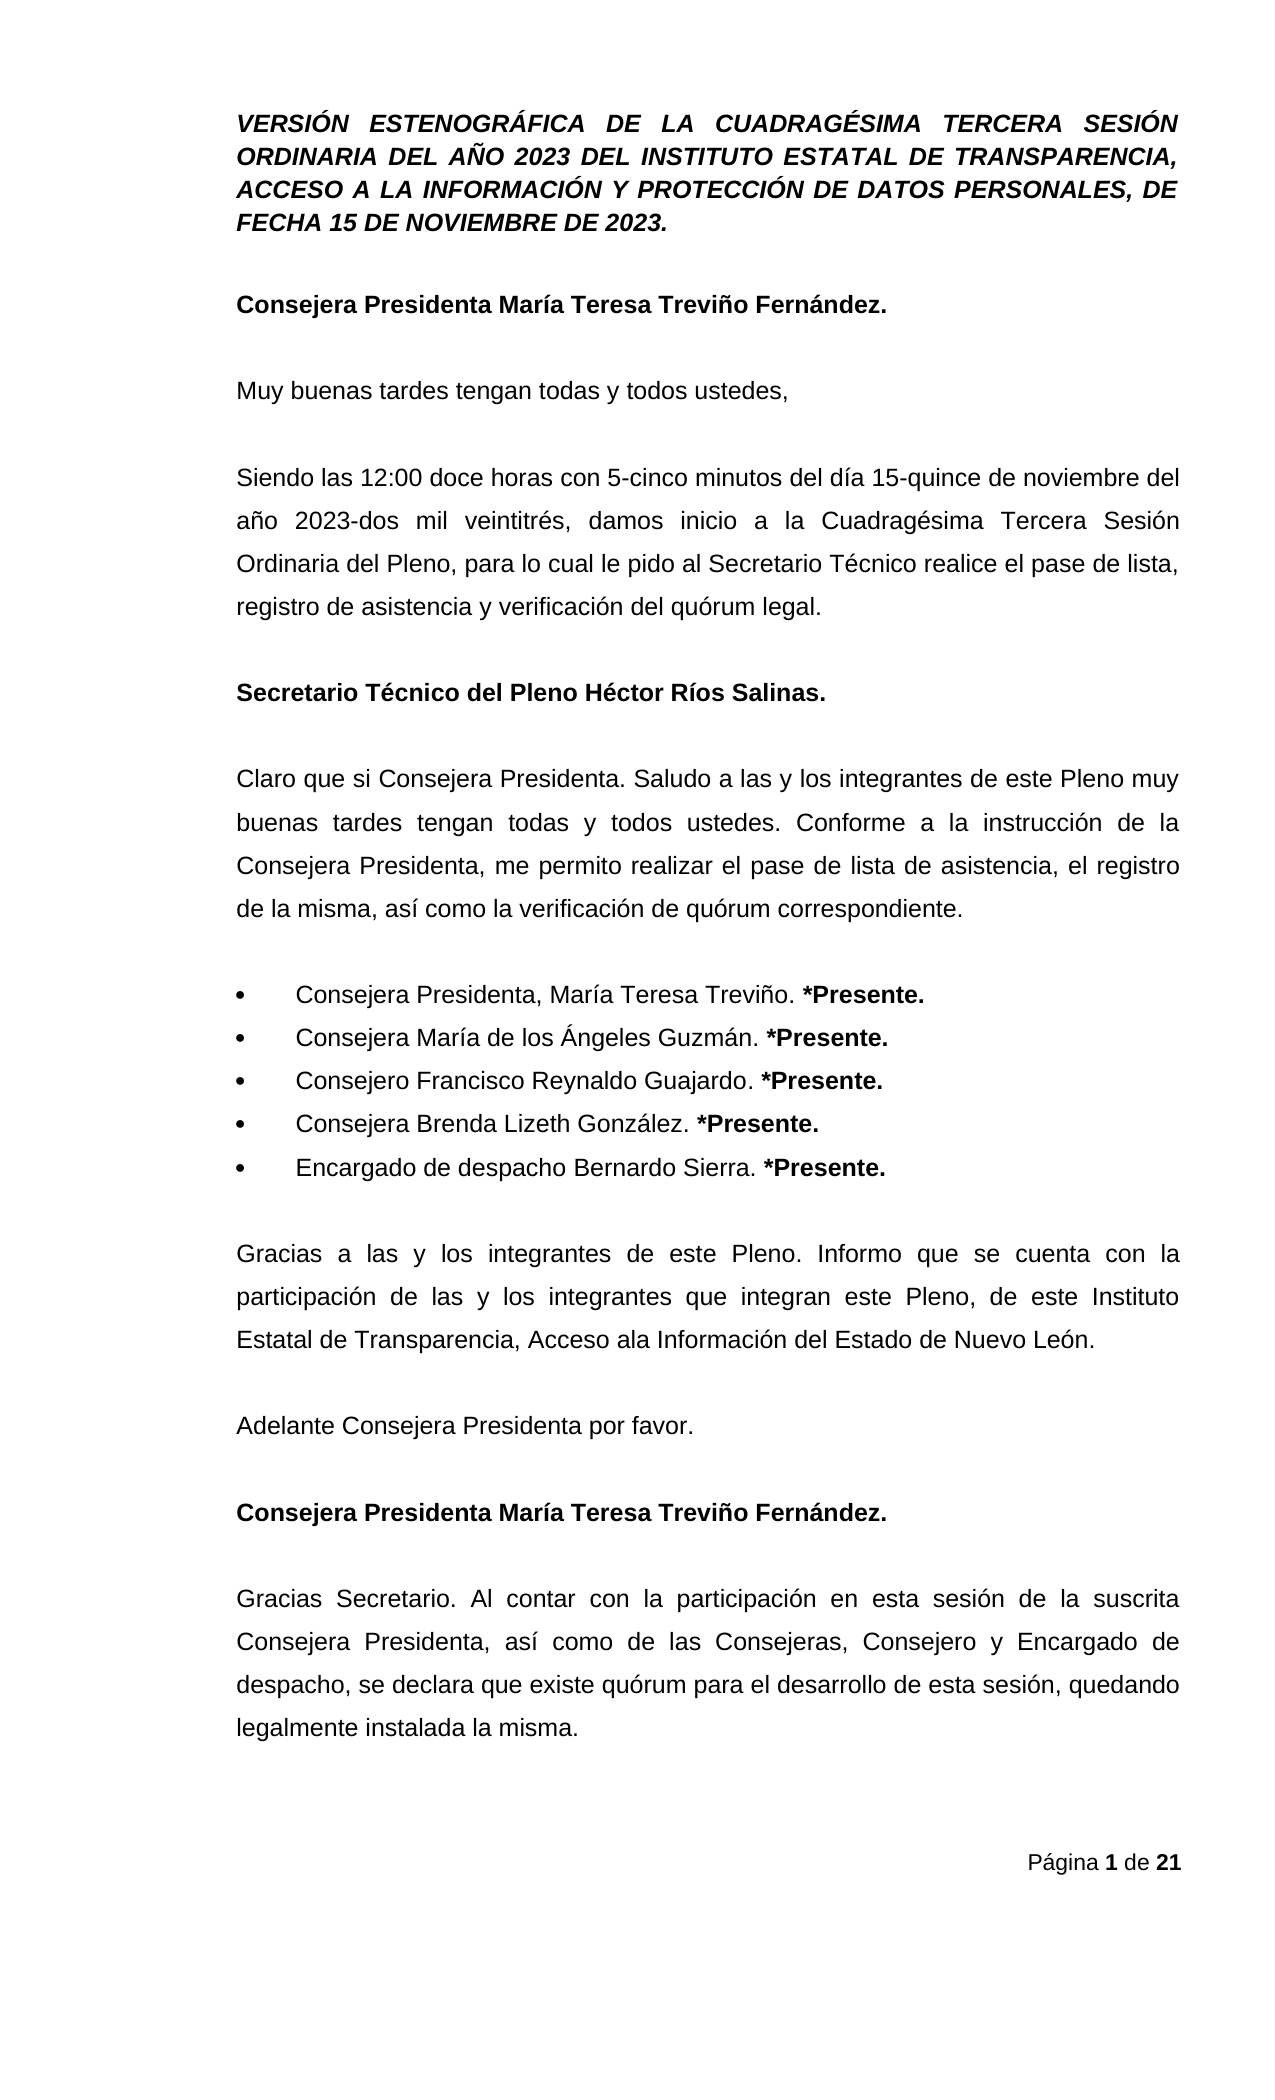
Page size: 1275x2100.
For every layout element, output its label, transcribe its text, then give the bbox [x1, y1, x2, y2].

text Adelante Consejera Presidenta por favor. [236, 1411, 1181, 1440]
text Claro que si Consejera Presidenta. Saludo a las y los integrantes de este Pleno muy buenas tardes tengan todas y todos ustedes. Conforme a la instrucción de la Consejera Presidenta, me permito realizar el pase de lista de asistencia, el registro de la misma, así como la verificación de quórum correspondiente. [236, 764, 1181, 923]
list Encargado de despacho Bernardo Sierra. *Presente. [236, 1153, 1181, 1181]
text Muy buenas tardes tengan todas y todos ustedes, [236, 376, 1181, 405]
text Siendo las 12:00 doce horas con 5-cinco minutos del día 15-quince de noviembre del año 2023-dos mil veintitrés, damos inicio a la Cuadragésima Tercera Sesión Ordinaria del Pleno, para lo cual le pido al Secretario Técnico realice el pase de lista, registro de asistencia y verificación del quórum legal. [236, 463, 1181, 621]
text Consejera Presidenta María Teresa Treviño Fernández. [236, 1498, 1181, 1526]
text Gracias Secretario. Al contar con la participación en esta sesión de la suscrita Consejera Presidenta, así como de las Consejeras, Consejero y Encargado de despacho, se declara que existe quórum para el desarrollo de esta sesión, quedando legalmente instalada la misma. [236, 1584, 1181, 1742]
list Consejero Francisco Reynaldo Guajardo. *Presente. [236, 1066, 1181, 1095]
list Consejera Brenda Lizeth González. *Presente. [236, 1109, 1181, 1138]
text Gracias a las y los integrantes de este Pleno. Informo que se cuenta con la participación de las y los integrantes que integran este Pleno, de este Instituto Estatal de Transparencia, Acceso ala Información del Estado de Nuevo León. [236, 1239, 1181, 1354]
list Consejera Presidenta, María Teresa Treviño. *Presente. [236, 980, 1181, 1009]
text Consejera Presidenta María Teresa Treviño Fernández. [236, 290, 1181, 319]
text Secretario Técnico del Pleno Héctor Ríos Salinas. [236, 678, 1181, 707]
list Consejera María de los Ángeles Guzmán. *Presente. [236, 1023, 1181, 1052]
